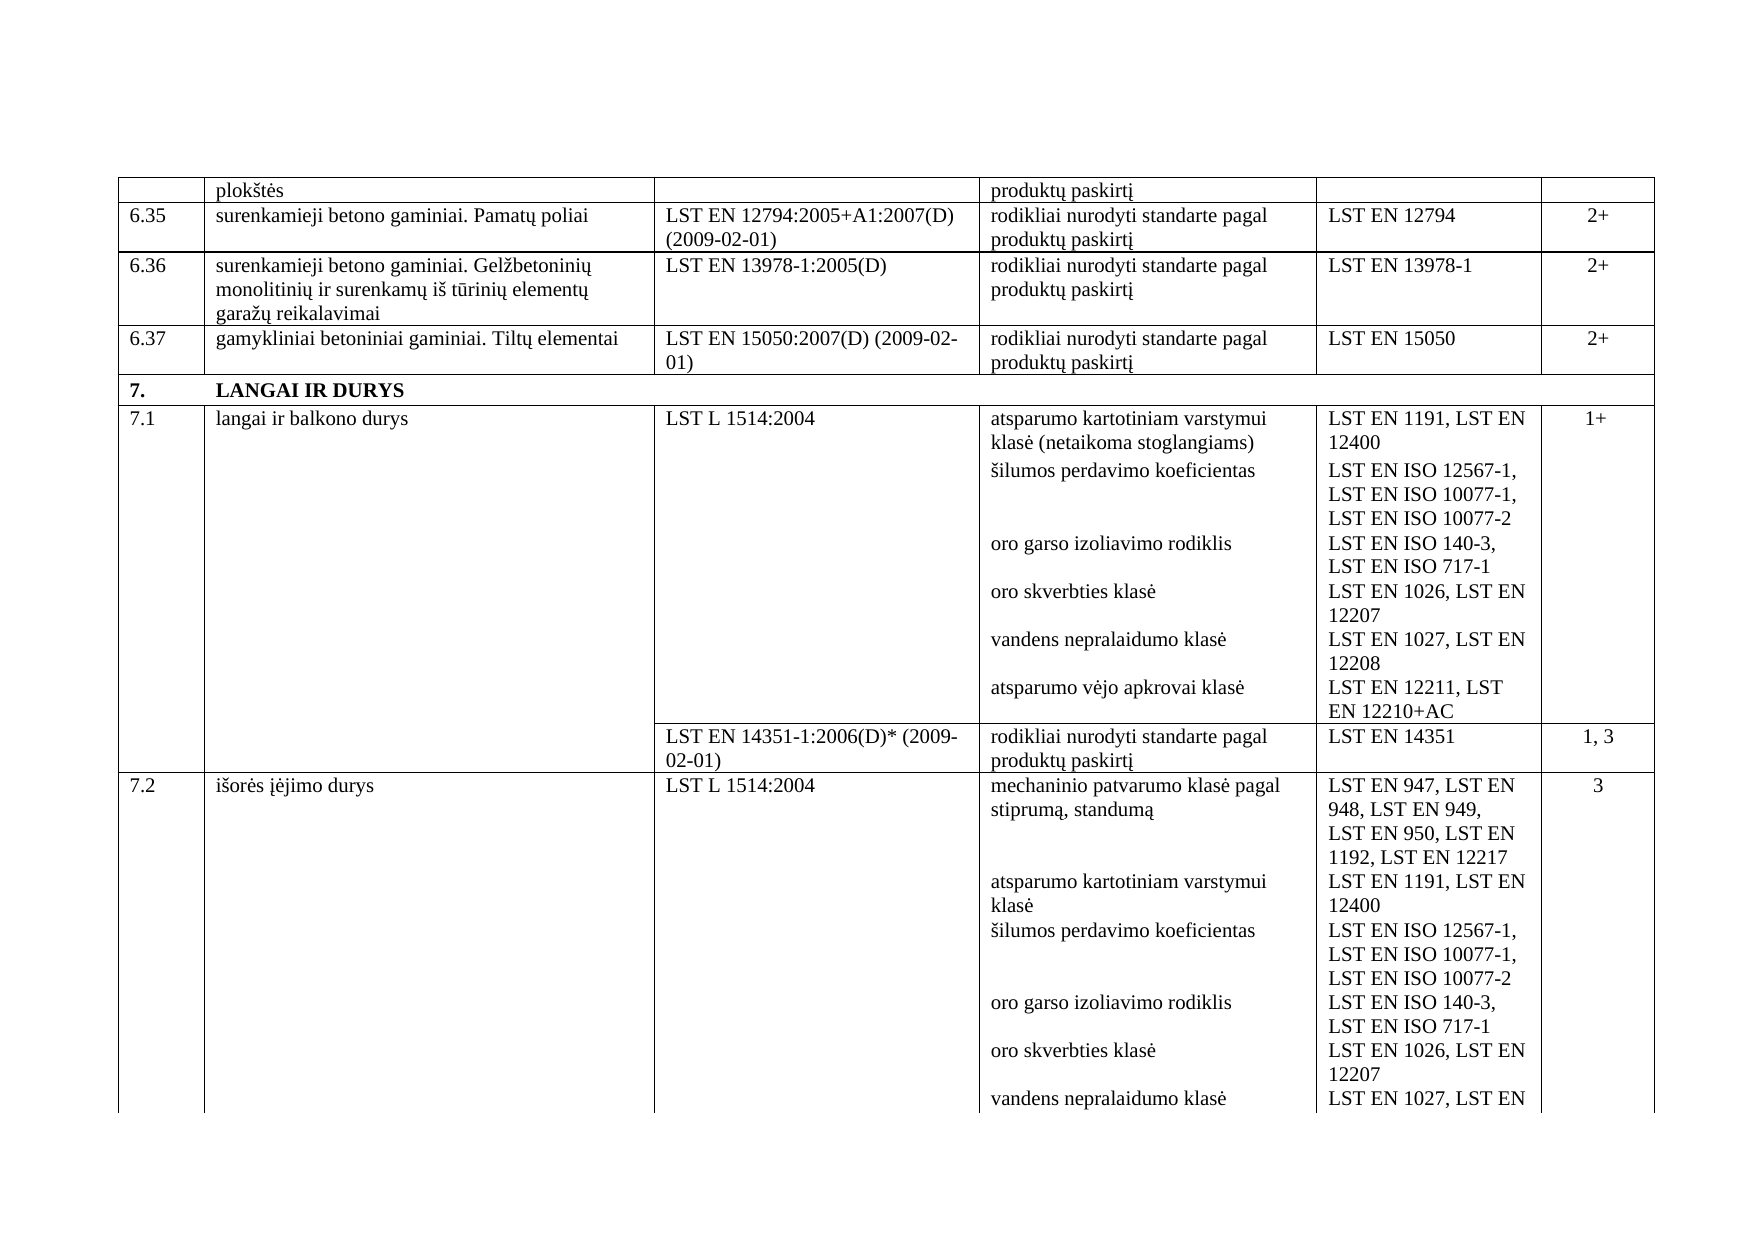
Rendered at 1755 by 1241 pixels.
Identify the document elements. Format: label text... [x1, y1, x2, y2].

table_cell atsparumo kartotiniam varstymui klasė (netaikoma stoglangiams) [980, 406, 1316, 458]
table_cell 6.35 [119, 203, 204, 251]
table_cell [1542, 675, 1654, 723]
table_cell [1542, 918, 1654, 990]
table_cell rodikliai nurodyti standarte pagal produktų paskirtį [980, 724, 1316, 772]
table_cell [655, 918, 979, 990]
table_cell LST EN 1027, LST EN [1317, 1086, 1541, 1112]
table_cell [1542, 1086, 1654, 1112]
table_cell [119, 723, 204, 772]
table_cell [205, 627, 654, 675]
table_cell [119, 458, 204, 530]
table_cell [119, 675, 204, 723]
table_cell [1542, 458, 1654, 530]
table_cell [119, 579, 204, 627]
table_cell atsparumo kartotiniam varstymui klasė [980, 869, 1316, 917]
table_cell LANGAI IR DURYS [204, 375, 979, 405]
table_cell vandens nepralaidumo klasė [980, 627, 1316, 675]
table_cell 2+ [1542, 203, 1654, 251]
table_cell [1317, 375, 1542, 405]
table_cell atsparumo vėjo apkrovai klasė [980, 675, 1316, 723]
table_cell [655, 579, 979, 627]
table_cell LST EN 15050 [1317, 326, 1541, 374]
table_cell [979, 375, 1317, 405]
table_cell LST EN 12794:2005+A1:2007(D) (2009-02-01) [655, 203, 979, 251]
table_cell LST EN ISO 140-3, LST EN ISO 717-1 [1317, 530, 1541, 578]
table_cell [655, 1086, 979, 1112]
table_cell [119, 990, 204, 1038]
table_cell [119, 918, 204, 990]
table_cell [205, 579, 654, 627]
table_cell [1542, 579, 1654, 627]
table_cell oro skverbties klasė [980, 1038, 1316, 1086]
table_cell langai ir balkono durys [205, 406, 654, 458]
table_cell [1542, 990, 1654, 1038]
table_cell LST EN 13978-1 [1317, 253, 1541, 325]
table_cell LST EN 1026, LST EN 12207 [1317, 1038, 1541, 1086]
table_cell 1+ [1542, 406, 1654, 458]
table_cell [205, 918, 654, 990]
table_cell oro skverbties klasė [980, 579, 1316, 627]
table_cell [655, 1038, 979, 1086]
table_cell 7.2 [119, 773, 204, 869]
table_cell LST EN ISO 12567-1, LST EN ISO 10077-1, LST EN ISO 10077-2 [1317, 918, 1541, 990]
table_cell [119, 869, 204, 917]
table_cell LST EN ISO 140-3, LST EN ISO 717-1 [1317, 990, 1541, 1038]
table_cell 6.36 [119, 253, 204, 325]
table_cell LST EN 12211, LST EN 12210+AC [1317, 675, 1541, 723]
table_cell [1542, 627, 1654, 675]
table_cell LST EN 1191, LST EN 12400 [1317, 869, 1541, 917]
table_cell LST EN 1026, LST EN 12207 [1317, 579, 1541, 627]
table_cell [205, 869, 654, 917]
table_cell [1542, 1038, 1654, 1086]
table_cell plokštės [205, 178, 654, 202]
table_cell [119, 1038, 204, 1086]
table_cell LST EN 15050:2007(D) (2009-02-01) [655, 326, 979, 374]
table_cell [1542, 869, 1654, 917]
table_cell [655, 530, 979, 578]
table_cell LST L 1514:2004 [655, 773, 979, 869]
table_cell LST EN 14351-1:2006(D)* (2009-02-01) [655, 724, 979, 772]
table_cell šilumos perdavimo koeficientas [980, 458, 1316, 530]
table_cell 2+ [1542, 253, 1654, 325]
table_cell [1317, 178, 1541, 202]
table_cell mechaninio patvarumo klasė pagal stiprumą, standumą [980, 773, 1316, 869]
table_cell produktų paskirtį [980, 178, 1316, 202]
table_cell LST EN 13978-1:2005(D) [655, 253, 979, 325]
table_cell rodikliai nurodyti standarte pagal produktų paskirtį [980, 253, 1316, 325]
table_cell LST EN 14351 [1317, 724, 1541, 772]
table_cell [655, 627, 979, 675]
table_cell LST EN 12794 [1317, 203, 1541, 251]
table_cell surenkamieji betono gaminiai. Gelžbetoninių monolitinių ir surenkamų iš tūrinių elementų garažų reikalavimai [205, 253, 654, 325]
table_cell 6.37 [119, 326, 204, 374]
table_cell [119, 178, 204, 202]
table_cell oro garso izoliavimo rodiklis [980, 530, 1316, 578]
table_cell [1542, 375, 1654, 405]
table_cell [205, 675, 654, 723]
table_cell [1542, 530, 1654, 578]
table_cell surenkamieji betono gaminiai. Pamatų poliai [205, 203, 654, 251]
table_cell [655, 990, 979, 1038]
table_cell LST EN 947, LST EN 948, LST EN 949, LST EN 950, LST EN 1192, LST EN 12217 [1317, 773, 1541, 869]
table_cell [655, 675, 979, 723]
table_cell gamykliniai betoniniai gaminiai. Tiltų elementai [205, 326, 654, 374]
table_cell 3 [1542, 773, 1654, 869]
table_cell šilumos perdavimo koeficientas [980, 918, 1316, 990]
table_cell [205, 1038, 654, 1086]
table_cell [119, 627, 204, 675]
table_cell 2+ [1542, 326, 1654, 374]
table_cell [205, 723, 654, 772]
table_cell rodikliai nurodyti standarte pagal produktų paskirtį [980, 326, 1316, 374]
table_cell [119, 1086, 204, 1112]
table_cell oro garso izoliavimo rodiklis [980, 990, 1316, 1038]
table_cell LST EN 1027, LST EN 12208 [1317, 627, 1541, 675]
table_cell rodikliai nurodyti standarte pagal produktų paskirtį [980, 203, 1316, 251]
table_cell LST EN 1191, LST EN 12400 [1317, 406, 1541, 458]
table_cell [1542, 178, 1654, 202]
table_cell [205, 530, 654, 578]
table_cell 1, 3 [1542, 724, 1654, 772]
table_cell LST L 1514:2004 [655, 406, 979, 458]
table_cell [655, 458, 979, 530]
table_cell vandens nepralaidumo klasė [980, 1086, 1316, 1112]
table_cell LST EN ISO 12567-1, LST EN ISO 10077-1, LST EN ISO 10077-2 [1317, 458, 1541, 530]
table_cell 7. [119, 375, 204, 405]
table_cell išorės įėjimo durys [205, 773, 654, 869]
table_cell [205, 458, 654, 530]
table_cell [655, 869, 979, 917]
table_cell [655, 178, 979, 202]
table_cell [205, 1086, 654, 1112]
table_cell 7.1 [119, 406, 204, 458]
table_cell [119, 530, 204, 578]
table_cell [205, 990, 654, 1038]
